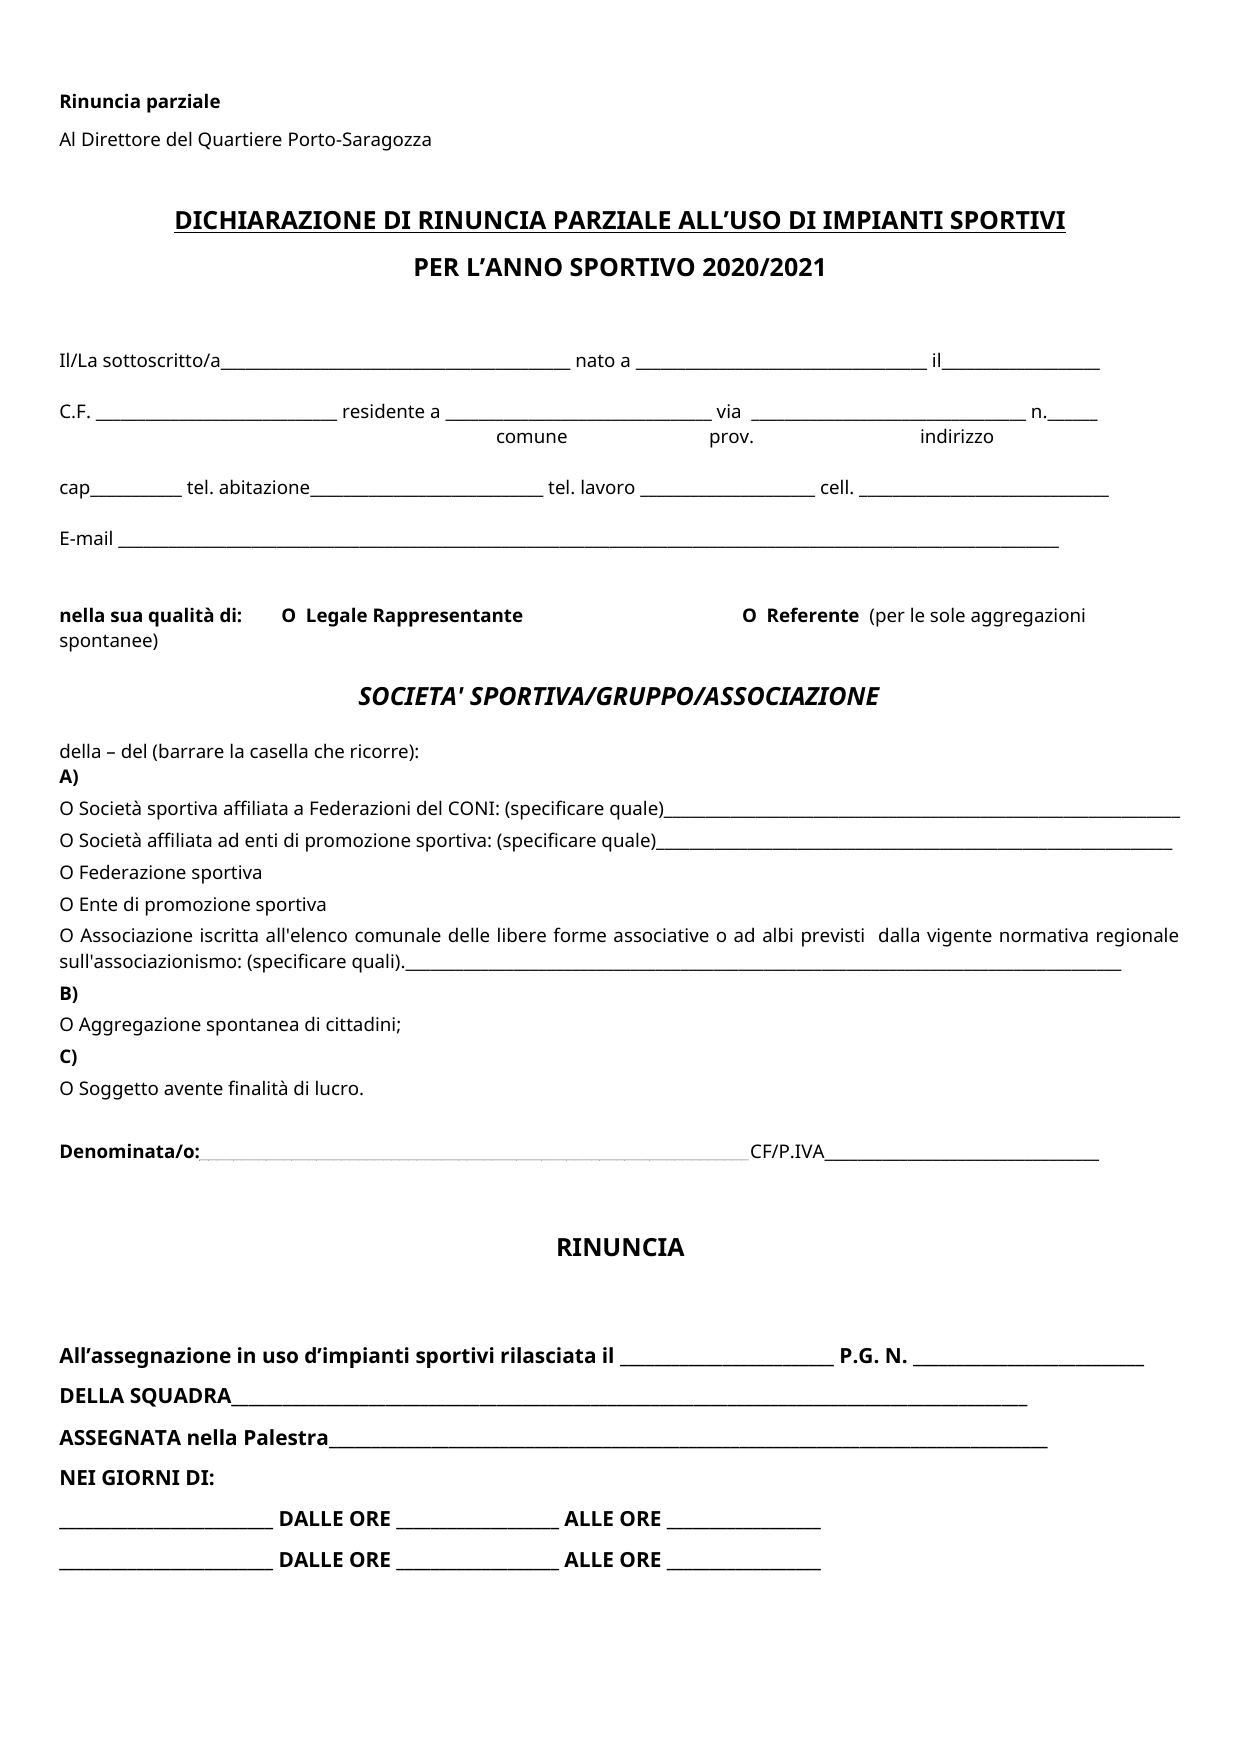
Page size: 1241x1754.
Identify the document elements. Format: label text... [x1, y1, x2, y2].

text cap___________ tel. abitazione____________________________ tel. lavoro _____________________ cell. ______________________________ [59, 474, 1181, 500]
text O Società affiliata ad enti di promozione sportiva: (specificare quale)______________________________________________________________ [59, 827, 1181, 853]
text C.F. _____________________________ residente a ________________________________ via _________________________________ n.______ [59, 398, 1181, 423]
text RINUNCIA [59, 1230, 1181, 1264]
text E-mail _________________________________________________________________________________________________________________ [59, 526, 1181, 551]
text C) [59, 1043, 1181, 1069]
text All’assegnazione in uso d’impianti sportivi rilasciata il _________________________ P.G. N. ___________________________ [59, 1341, 1181, 1369]
text Denominata/o:__________________________________________________________________CF/P.IVA_________________________________ [59, 1139, 1181, 1164]
text ASSEGNATA nella Palestra____________________________________________________________________________________ [59, 1423, 1181, 1451]
text O Aggregazione spontanea di cittadini; [59, 1012, 1181, 1037]
text Il/La sottoscritto/a__________________________________________ nato a ___________________________________ il___________________ [59, 347, 1181, 372]
text NEI GIORNI DI: [59, 1463, 1181, 1492]
text _________________________ DALLE ORE ___________________ ALLE ORE __________________ [59, 1545, 1181, 1574]
text SOCIETA' SPORTIVA/GRUPPO/ASSOCIAZIONE [59, 679, 1181, 713]
text O Ente di promozione sportiva [59, 891, 1181, 916]
text B) [59, 980, 1181, 1005]
subtitle PER L’ANNO SPORTIVO 2020/2021 [59, 249, 1181, 283]
text DELLA SQUADRA_____________________________________________________________________________________________ [59, 1382, 1181, 1410]
text Al Direttore del Quartiere Porto-Saragozza [59, 127, 1181, 152]
text O Federazione sportiva [59, 859, 1181, 884]
text _________________________ DALLE ORE ___________________ ALLE ORE __________________ [59, 1504, 1181, 1533]
text della – del (barrare la casella che ricorre): [59, 738, 1181, 764]
text nella sua qualità di: O Legale Rappresentante O Referente (per le sole aggregazioni spontanee) [59, 602, 1181, 653]
text O Soggetto avente finalità di lucro. [59, 1075, 1181, 1101]
text O Associazione iscritta all'elenco comunale delle libere forme associative o ad albi previsti dalla vigente normativa regionale sull'associazionismo: (specificare quali).______________________________________________________________________________________ [59, 923, 1181, 974]
text comune prov. indirizzo [59, 423, 1181, 449]
text DICHIARAZIONE DI RINUNCIA PARZIALE ALL’USO DI IMPIANTI SPORTIVI [59, 203, 1181, 237]
text O Società sportiva affiliata a Federazioni del CONI: (specificare quale)______________________________________________________________ [59, 796, 1181, 821]
text Rinuncia parziale [59, 89, 1181, 114]
text A) [59, 764, 1181, 789]
